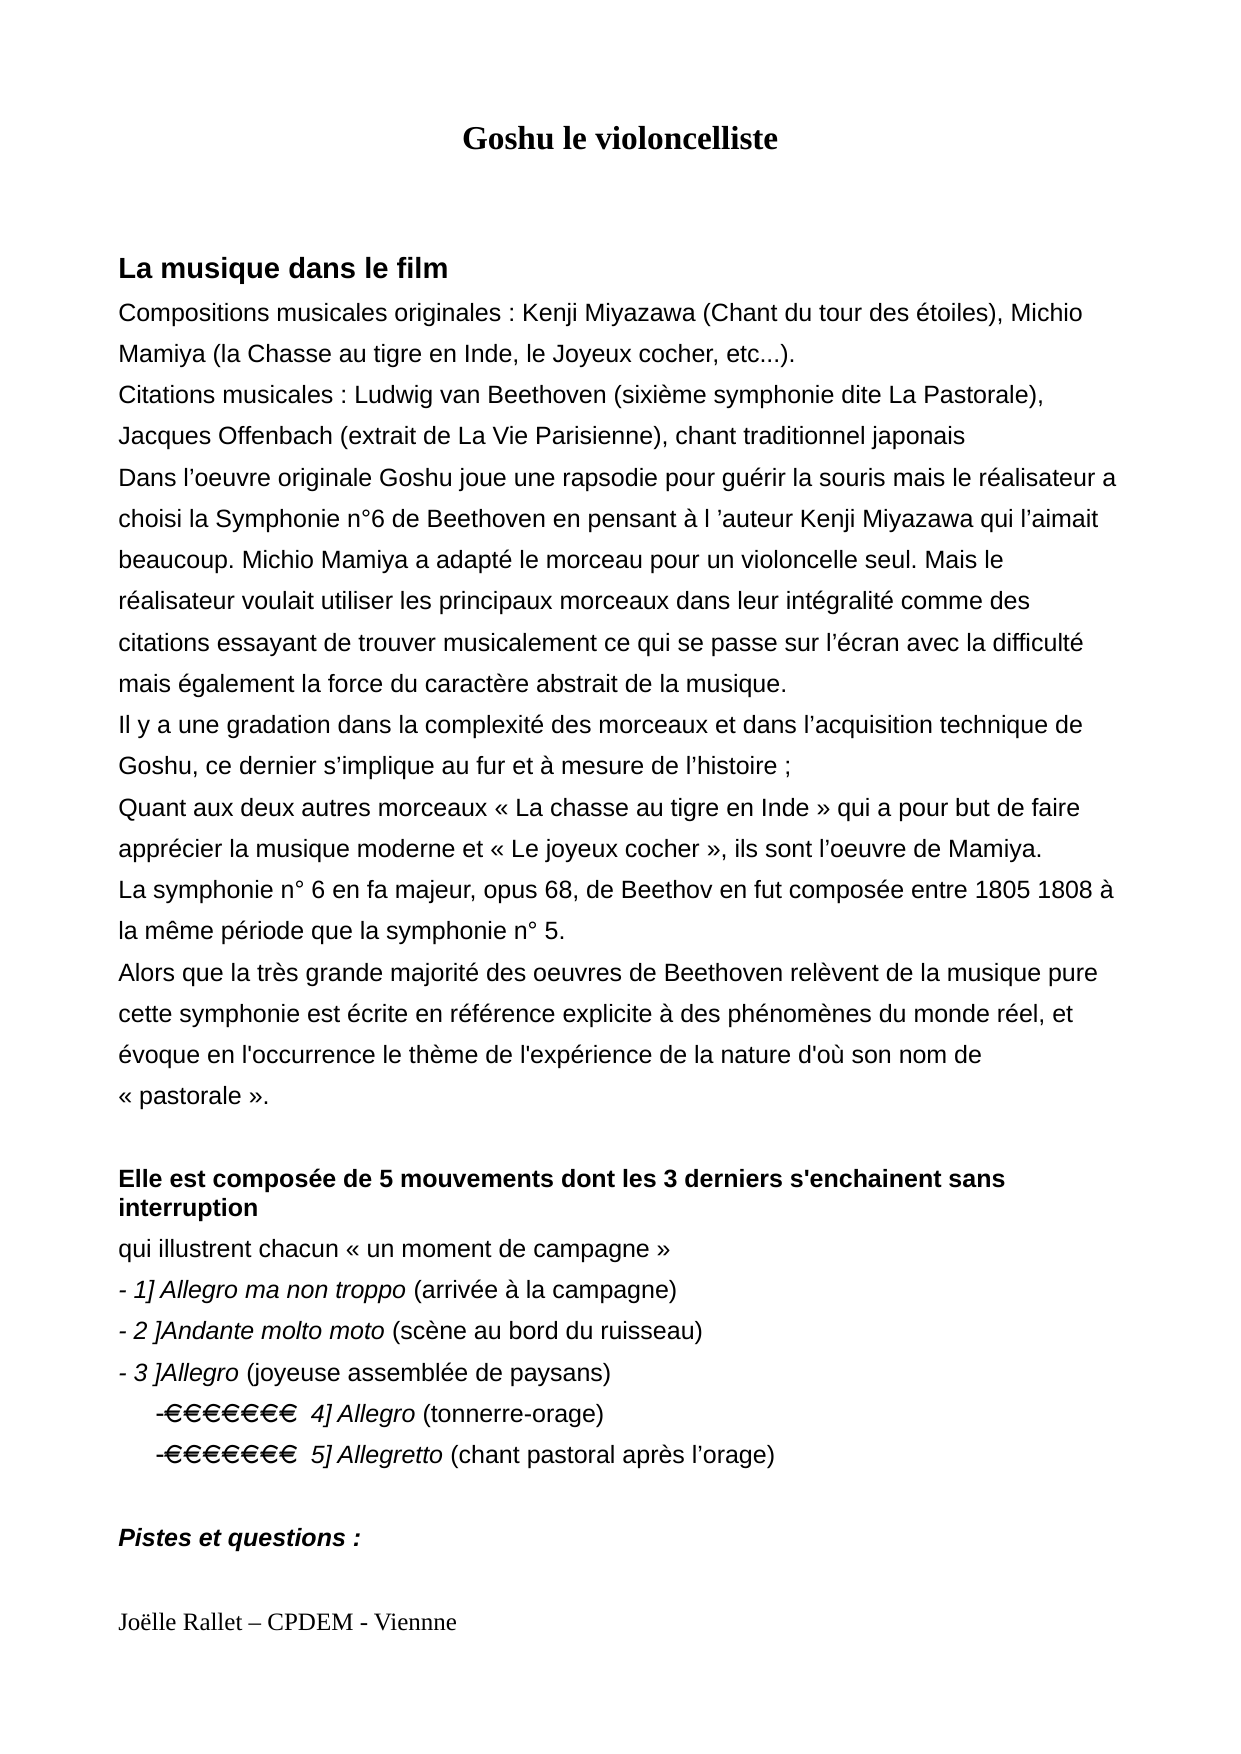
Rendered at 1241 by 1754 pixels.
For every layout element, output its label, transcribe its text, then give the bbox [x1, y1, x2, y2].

text Dans l’oeuvre originale Goshu joue une rapsodie pour guérir la souris mais le réalisateur a [118, 462, 1122, 491]
text Quant aux deux autres morceaux « La chasse au tigre en Inde » qui a pour but de faire [118, 792, 1122, 821]
text Goshu, ce dernier s’implique au fur et à mesure de l’histoire ; [118, 751, 1122, 780]
text Mamiya (la Chasse au tigre en Inde, le Joyeux cocher, etc...). [118, 339, 1122, 367]
text - 2 ]Andante molto moto (scène au bord du ruisseau) [118, 1316, 1122, 1345]
text - 3 ]Allegro (joyeuse assemblée de paysans) [118, 1357, 1122, 1386]
text la même période que la symphonie n° 5. [118, 916, 1122, 945]
text Il y a une gradation dans la complexité des morceaux et dans l’acquisition technique de [118, 710, 1122, 739]
text évoque en l'occurrence le thème de l'expérience de la nature d'où son nom de [118, 1040, 1122, 1069]
text apprécier la musique moderne et « Le joyeux cocher », ils sont l’oeuvre de Mamiya. [118, 834, 1122, 862]
text qui illustrent chacun « un moment de campagne » [118, 1234, 1122, 1262]
text citations essayant de trouver musicalement ce qui se passe sur l’écran avec la difficulté [118, 627, 1122, 656]
text mais également la force du caractère abstrait de la musique. [118, 669, 1122, 697]
text « pastorale ». [118, 1081, 1122, 1110]
text Goshu le violoncelliste [118, 118, 1122, 156]
text Elle est composée de 5 mouvements dont les 3 derniers s'enchainent sans interruption [118, 1164, 1122, 1221]
text beaucoup. Michio Mamiya a adapté le morceau pour un violoncelle seul. Mais le [118, 545, 1122, 574]
text choisi la Symphonie n°6 de Beethoven en pensant à l ’auteur Kenji Miyazawa qui l’aimait [118, 504, 1122, 532]
text Citations musicales : Ludwig van Beethoven (sixième symphonie dite La Pastorale), [118, 380, 1122, 409]
text La symphonie n° 6 en fa majeur, opus 68, de Beethov en fut composée entre 1805 1808 à [118, 875, 1122, 904]
text réalisateur voulait utiliser les principaux morceaux dans leur intégralité comme des [118, 586, 1122, 615]
text Alors que la très grande majorité des oeuvres de Beethoven relèvent de la musique pure [118, 957, 1122, 986]
text La musique dans le film [118, 251, 1122, 285]
text Compositions musicales originales : Kenji Miyazawa (Chant du tour des étoiles), Michio [118, 297, 1122, 326]
text Jacques Offenbach (extrait de La Vie Parisienne), chant traditionnel japonais [118, 421, 1122, 450]
text - 1] Allegro ma non troppo (arrivée à la campagne) [118, 1275, 1122, 1304]
text cette symphonie est écrite en référence explicite à des phénomènes du monde réel, et [118, 999, 1122, 1027]
text Pistes et questions : [118, 1523, 1122, 1551]
text - 4] Allegro (tonnerre-orage) [156, 1399, 1122, 1428]
text - 5] Allegretto (chant pastoral après l’orage) [156, 1440, 1122, 1469]
